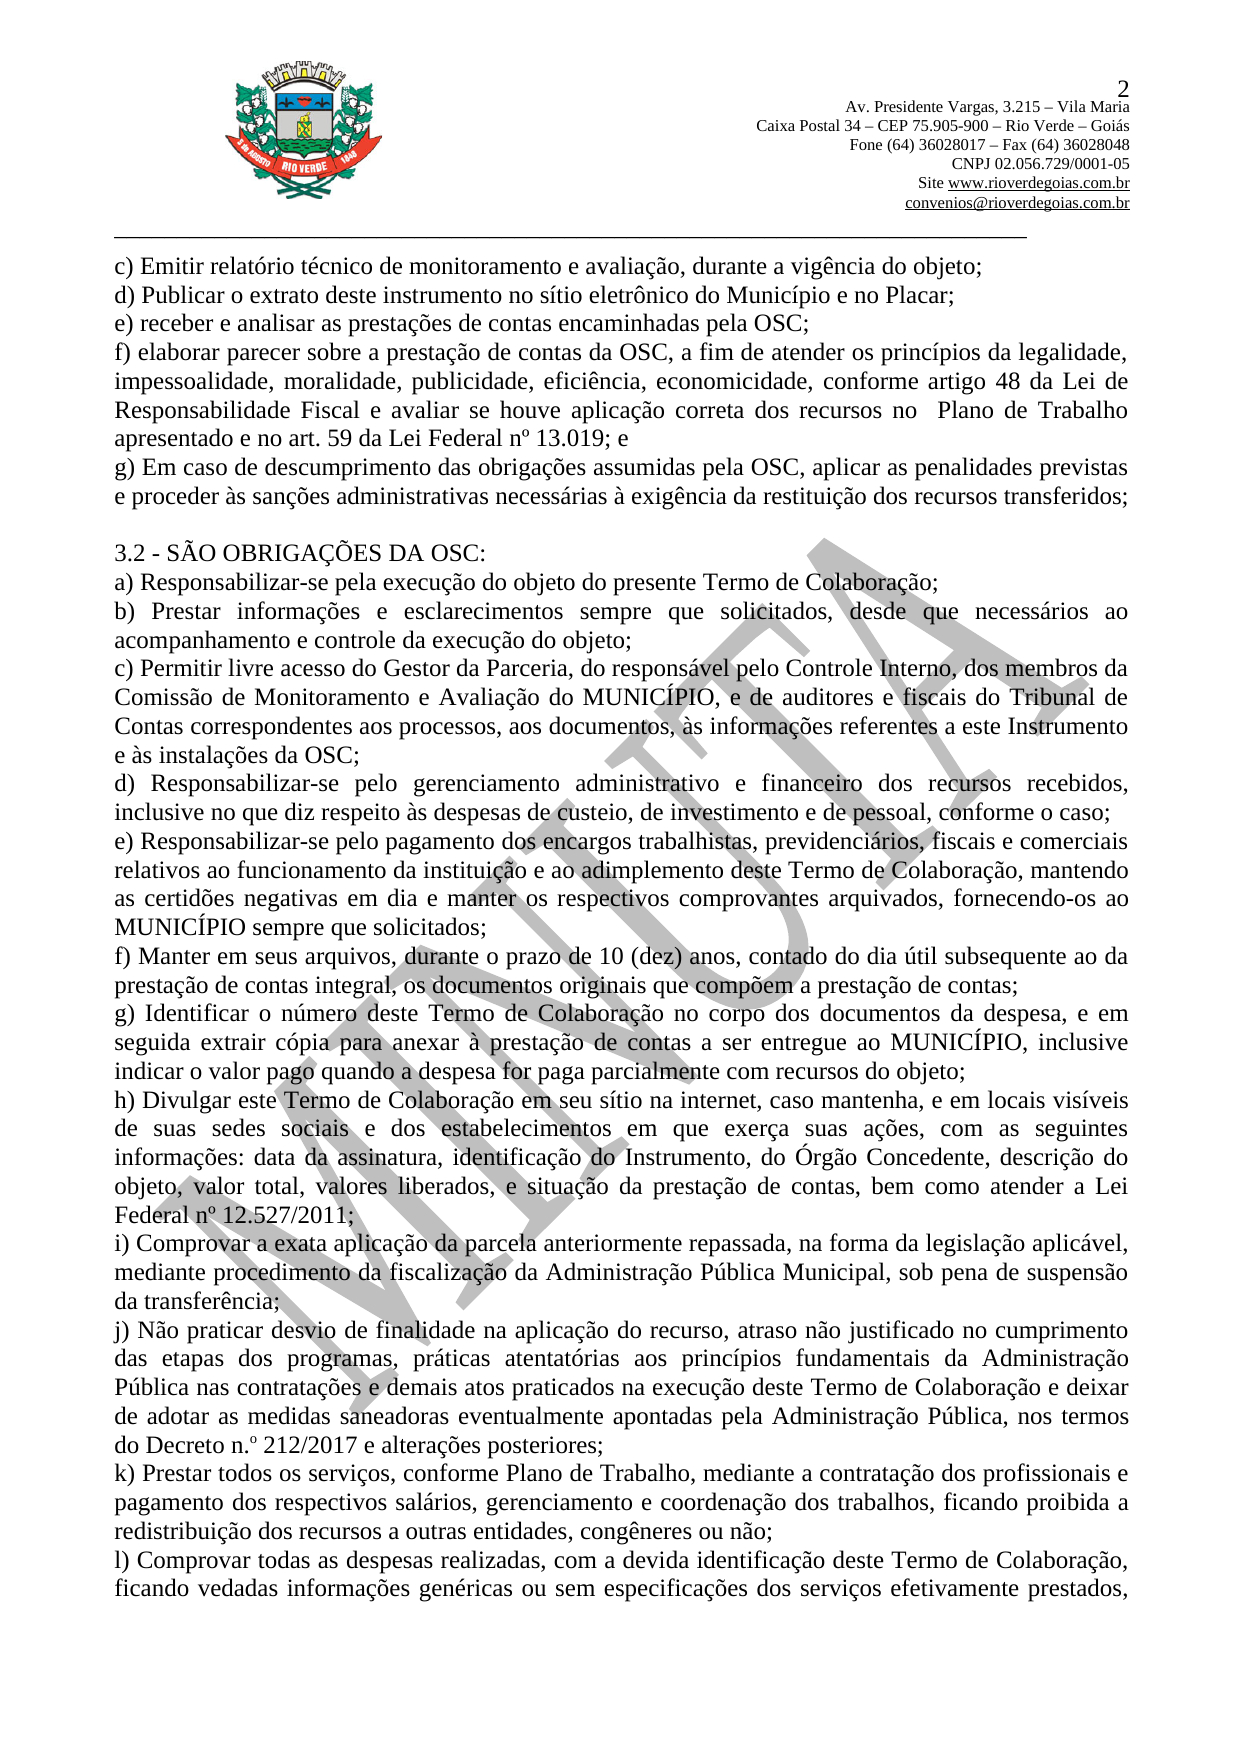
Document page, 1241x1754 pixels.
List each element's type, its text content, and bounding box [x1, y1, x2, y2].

text h) Divulgar este Termo de Colaboração em seu sítio na internet, caso mantenha, e em locais visíveis de suas sedes sociais e dos estabelecimentos em que exerça suas ações, com as seguintes informações: data da assinatura, identificação do Instrumento, do Órgão Concedente, descrição do objeto, valor total, valores liberados, e situação da prestação de contas, bem como atender a Lei Federal nº 12.527/2011; [315, 1134, 413, 1228]
text i) Comprovar a exata aplicação da parcela anteriormente repassada, na forma da legislação aplicável, mediante procedimento da fiscalização da Administração Pública Municipal, sob pena de suspensão da transferência; [282, 1228, 384, 1289]
text f) Manter em seus arquivos, durante o prazo de 10 (dez) anos, contado do dia útil subsequente ao da prestação de contas integral, os documentos originais que compõem a prestação de contas; [783, 941, 1130, 998]
text g) Identificar o número deste Termo de Colaboração no corpo dos documentos da despesa, e em seguida extrair cópia para anexar à prestação de contas a ser entregue ao MUNICÍPIO, inclusive indicar o valor pago quando a despesa for paga parcialmente com recursos do objeto; [114, 998, 393, 1085]
text [827, 538, 1130, 567]
text b) Prestar informações e esclarecimentos sempre que solicitados, desde que necessários ao acompanhamento e controle da execução do objeto; [114, 596, 868, 653]
text h) Divulgar este Termo de Colaboração em seu sítio na internet, caso mantenha, e em locais visíveis de suas sedes sociais e dos estabelecimentos em que exerça suas ações, com as seguintes informações: data da assinatura, identificação do Instrumento, do Órgão Concedente, descrição do objeto, valor total, valores liberados, e situação da prestação de contas, bem como atender a Lei Federal nº 12.527/2011; [308, 1085, 529, 1228]
text d) Responsabilizar-se pelo gerenciamento administrativo e financeiro dos recursos recebidos, inclusive no que diz respeito às despesas de custeio, de investimento e de pessoal, conforme o caso; [114, 768, 701, 826]
text c) Permitir livre acesso do Gestor da Parceria, do responsável pelo Controle Interno, dos membros da Comissão de Monitoramento e Avaliação do MUNICÍPIO, e de auditores e fiscais do Tribunal de Contas correspondentes aos processos, aos documentos, às informações referentes a este Instrumento e às instalações da OSC; [114, 653, 799, 768]
text e) Responsabilizar-se pelo pagamento dos encargos trabalhistas, previdenciários, fiscais e comerciais relativos ao funcionamento da instituição e ao adimplemento deste Termo de Colaboração, mantendo as certidões negativas em dia e manter os respectivos comprovantes arquivados, fornecendo-os ao MUNICÍPIO sempre que solicitados; [723, 826, 1130, 941]
text c) Permitir livre acesso do Gestor da Parceria, do responsável pelo Controle Interno, dos membros da Comissão de Monitoramento e Avaliação do MUNICÍPIO, e de auditores e fiscais do Tribunal de Contas correspondentes aos processos, aos documentos, às informações referentes a este Instrumento e às instalações da OSC; [923, 653, 1130, 768]
text e) Responsabilizar-se pelo pagamento dos encargos trabalhistas, previdenciários, fiscais e comerciais relativos ao funcionamento da instituição e ao adimplemento deste Termo de Colaboração, mantendo as certidões negativas em dia e manter os respectivos comprovantes arquivados, fornecendo-os ao MUNICÍPIO sempre que solicitados; [114, 826, 642, 941]
text 3.2 - SÃO OBRIGAÇÕES DA OSC: [114, 538, 822, 567]
text c) Emitir relatório técnico de monitoramento e avaliação, durante a vigência do objeto; [114, 251, 1130, 280]
text b) Prestar informações e esclarecimentos sempre que solicitados, desde que necessários ao acompanhamento e controle da execução do objeto; [918, 596, 1130, 653]
text k) Prestar todos os serviços, conforme Plano de Trabalho, mediante a contratação dos profissionais e pagamento dos respectivos salários, gerenciamento e coordenação dos trabalhos, ficando proibida a redistribuição dos recursos a outras entidades, congêneres ou não; [114, 1458, 1130, 1545]
text a) Responsabilizar-se pela execução do objeto do presente Termo de Colaboração; [873, 567, 1130, 596]
text g) Em caso de descumprimento das obrigações assumidas pela OSC, aplicar as penalidades previstas e proceder às sanções administrativas necessárias à exigência da restituição dos recursos transferidos; [114, 452, 1130, 510]
text h) Divulgar este Termo de Colaboração em seu sítio na internet, caso mantenha, e em locais visíveis de suas sedes sociais e dos estabelecimentos em que exerça suas ações, com as seguintes informações: data da assinatura, identificação do Instrumento, do Órgão Concedente, descrição do objeto, valor total, valores liberados, e situação da prestação de contas, bem como atender a Lei Federal nº 12.527/2011; [114, 1085, 349, 1228]
text i) Comprovar a exata aplicação da parcela anteriormente repassada, na forma da legislação aplicável, mediante procedimento da fiscalização da Administração Pública Municipal, sob pena de suspensão da transferência; [367, 1228, 1130, 1315]
text d) Publicar o extrato deste instrumento no sítio eletrônico do Município e no Placar; [114, 280, 1130, 308]
text i) Comprovar a exata aplicação da parcela anteriormente repassada, na forma da legislação aplicável, mediante procedimento da fiscalização da Administração Pública Municipal, sob pena de suspensão da transferência; [221, 1228, 372, 1315]
text e) receber e analisar as prestações de contas encaminhadas pela OSC; [114, 308, 1130, 337]
text g) Identificar o número deste Termo de Colaboração no corpo dos documentos da despesa, e em seguida extrair cópia para anexar à prestação de contas a ser entregue ao MUNICÍPIO, inclusive indicar o valor pago quando a despesa for paga parcialmente com recursos do objeto; [368, 998, 516, 1085]
text f) Manter em seus arquivos, durante o prazo de 10 (dez) anos, contado do dia útil subsequente ao da prestação de contas integral, os documentos originais que compõem a prestação de contas; [114, 941, 593, 998]
text l) Comprovar todas as despesas realizadas, com a devida identificação deste Termo de Colaboração, ficando vedadas informações genéricas ou sem especificações dos serviços efetivamente prestados, [114, 1545, 1130, 1602]
text b) Prestar informações e esclarecimentos sempre que solicitados, desde que necessários ao acompanhamento e controle da execução do objeto; [849, 596, 953, 653]
text f) elaborar parecer sobre a prestação de contas da OSC, a fim de atender os princípios da legalidade, impessoalidade, moralidade, publicidade, eficiência, economicidade, conforme artigo 48 da Lei de Responsabilidade Fiscal e avaliar se houve aplicação correta dos recursos no Plano de Trabalho apresentado e no art. 59 da Lei Federal nº 13.019; e [114, 337, 1130, 452]
picture [225, 61, 383, 199]
text f) Manter em seus arquivos, durante o prazo de 10 (dez) anos, contado do dia útil subsequente ao da prestação de contas integral, os documentos originais que compõem a prestação de contas; [565, 941, 706, 998]
text f) Manter em seus arquivos, durante o prazo de 10 (dez) anos, contado do dia útil subsequente ao da prestação de contas integral, os documentos originais que compõem a prestação de contas; [680, 941, 788, 983]
text e) Responsabilizar-se pelo pagamento dos encargos trabalhistas, previdenciários, fiscais e comerciais relativos ao funcionamento da instituição e ao adimplemento deste Termo de Colaboração, mantendo as certidões negativas em dia e manter os respectivos comprovantes arquivados, fornecendo-os ao MUNICÍPIO sempre que solicitados; [565, 826, 788, 941]
text j) Não praticar desvio de finalidade na aplicação do recurso, atraso não justificado no cumprimento das etapas dos programas, práticas atentatórias aos princípios fundamentais da Administração Pública nas contratações e demais atos praticados na execução deste Termo de Colaboração e deixar de adotar as medidas saneadoras eventualmente apontadas pela Administração Pública, nos termos do Decreto n.o 212/2017 e alterações posteriores; [114, 1315, 1130, 1458]
text i) Comprovar a exata aplicação da parcela anteriormente repassada, na forma da legislação aplicável, mediante procedimento da fiscalização da Administração Pública Municipal, sob pena de suspensão da transferência; [114, 1228, 285, 1315]
text c) Permitir livre acesso do Gestor da Parceria, do responsável pelo Controle Interno, dos membros da Comissão de Monitoramento e Avaliação do MUNICÍPIO, e de auditores e fiscais do Tribunal de Contas correspondentes aos processos, aos documentos, às informações referentes a este Instrumento e às instalações da OSC; [731, 653, 942, 768]
text d) Responsabilizar-se pelo gerenciamento administrativo e financeiro dos recursos recebidos, inclusive no que diz respeito às despesas de custeio, de investimento e de pessoal, conforme o caso; [665, 768, 857, 826]
text d) Responsabilizar-se pelo gerenciamento administrativo e financeiro dos recursos recebidos, inclusive no que diz respeito às despesas de custeio, de investimento e de pessoal, conforme o caso; [837, 768, 1130, 826]
text h) Divulgar este Termo de Colaboração em seu sítio na internet, caso mantenha, e em locais visíveis de suas sedes sociais e dos estabelecimentos em que exerça suas ações, com as seguintes informações: data da assinatura, identificação do Instrumento, do Órgão Concedente, descrição do objeto, valor total, valores liberados, e situação da prestação de contas, bem como atender a Lei Federal nº 12.527/2011; [432, 1085, 1130, 1228]
text g) Identificar o número deste Termo de Colaboração no corpo dos documentos da despesa, e em seguida extrair cópia para anexar à prestação de contas a ser entregue ao MUNICÍPIO, inclusive indicar o valor pago quando a despesa for paga parcialmente com recursos do objeto; [622, 998, 1130, 1085]
text g) Identificar o número deste Termo de Colaboração no corpo dos documentos da despesa, e em seguida extrair cópia para anexar à prestação de contas a ser entregue ao MUNICÍPIO, inclusive indicar o valor pago quando a despesa for paga parcialmente com recursos do objeto; [452, 998, 687, 1085]
text a) Responsabilizar-se pela execução do objeto do presente Termo de Colaboração; [114, 567, 832, 596]
